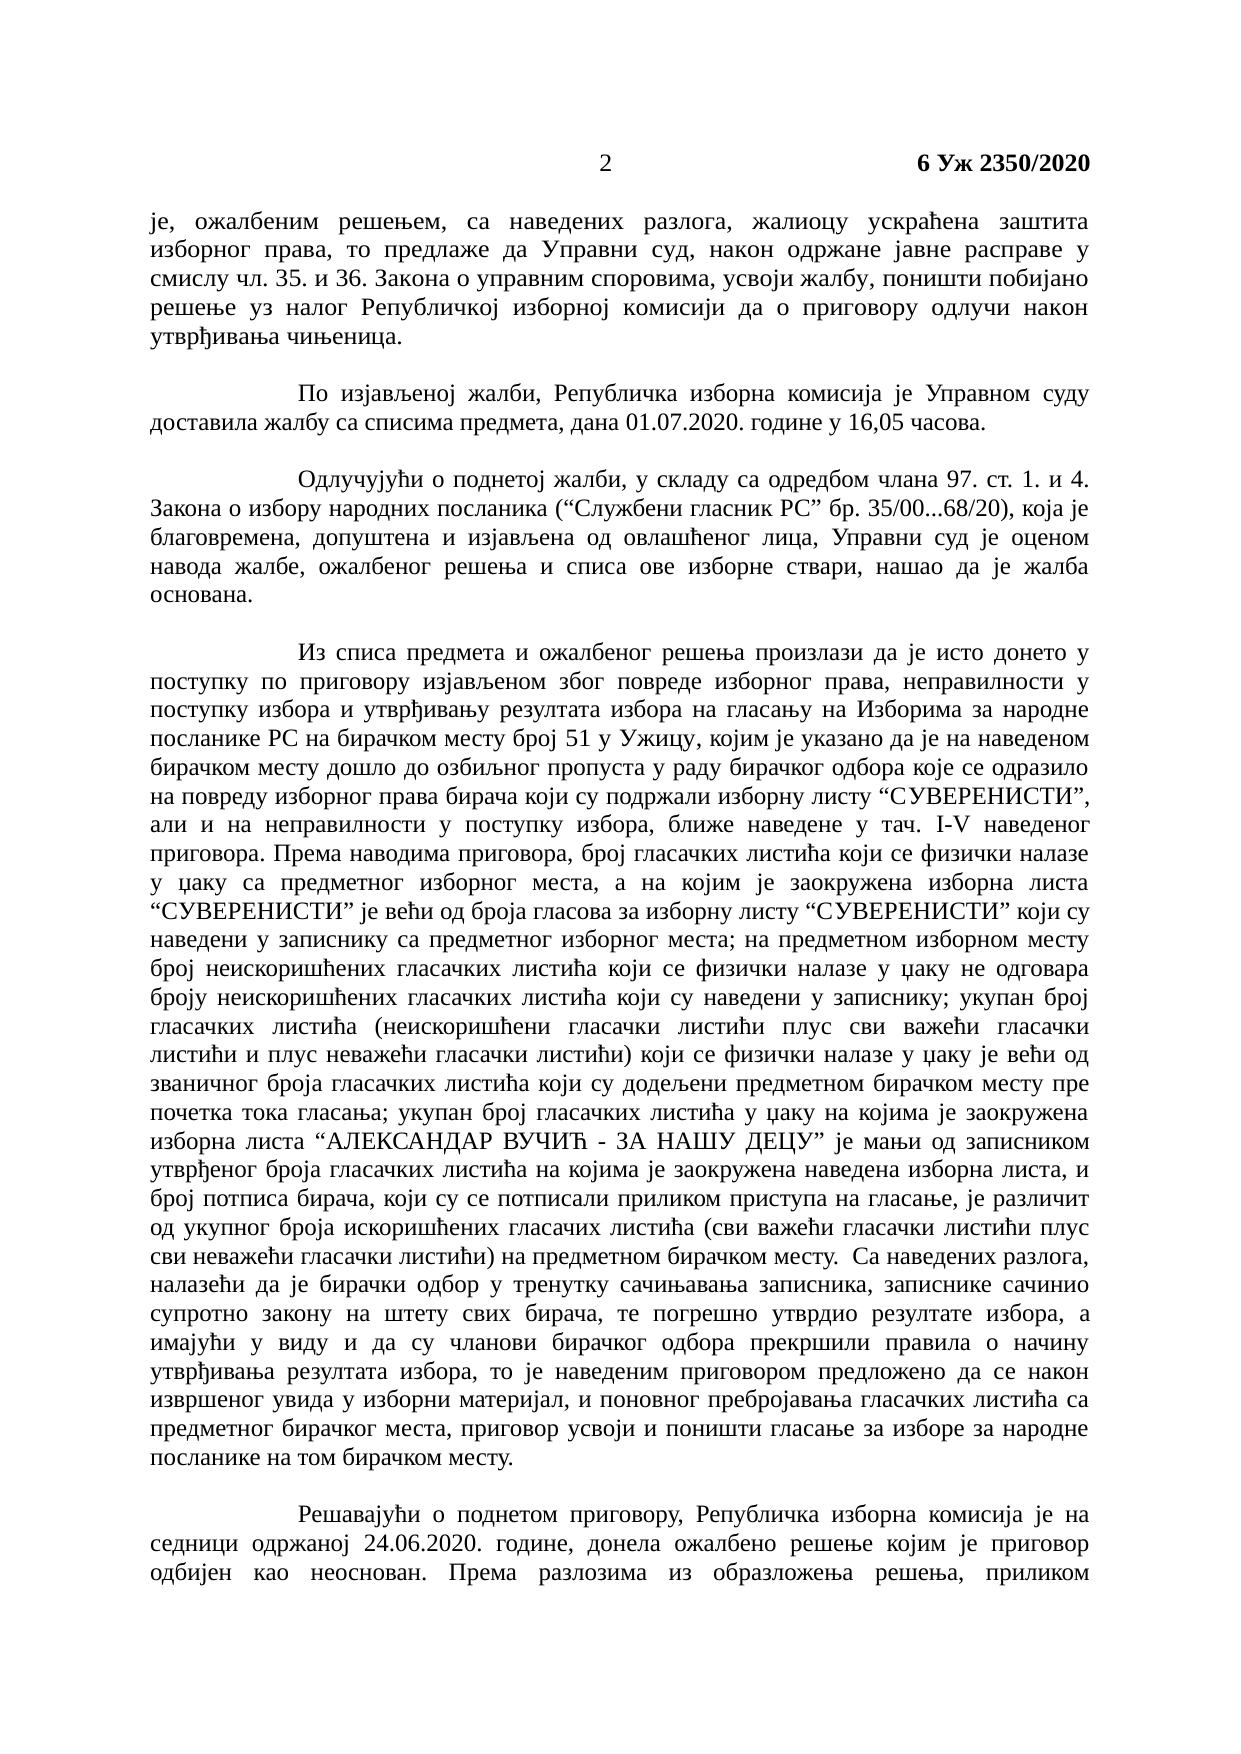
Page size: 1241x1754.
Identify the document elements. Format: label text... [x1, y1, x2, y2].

text По изјављеној жалби, Републичка изборна комисија је Управном суду доставила жалбу са списима предмета, дана 01.07.2020. године у 16,05 часова. [150, 378, 1090, 436]
text је, ожалбеним решењем, са наведених разлога, жалиоцу ускраћена заштита изборног права, то предлаже да Управни суд, након одржане јавне расправе у смислу чл. 35. и 36. Закона о управним споровима, усвоји жалбу, поништи побијано решење уз налог Републичкој изборној комисији да о приговору одлучи након утврђивања чињеница. [150, 206, 1090, 349]
text Одлучујући о поднетој жалби, у складу са одредбом члана 97. ст. 1. и 4. Закона о избору народних посланика (“Службени гласник РС” бр. 35/00...68/20), која је благовремена, допуштена и изјављена од овлашћеног лица, Управни суд је оценом навода жалбе, ожалбеног решења и списа ове изборне ствари, нашао да је жалба основана. [150, 464, 1090, 608]
text Из списа предмета и ожалбеног решења произлази да је исто донето у поступку по приговору изјављеном због повреде изборног права, неправилности у поступку избора и утврђивању резултата избора на гласању на Изборима за народне посланике РС на бирачком месту број 51 у Ужицу, којим је указано да је на наведеном бирачком месту дошло до озбиљног пропуста у раду бирачког одбора које се одразило на повреду изборног права бирача који су подржали изборну листу “СУВЕРЕНИСТИ”, али и на неправилности у поступку избора, ближе наведене у тач. I-V наведеног приговора. Према наводима приговора, број гласачких листића који се физички налазе у џаку са предметног изборног места, а на којим је заокружена изборна листа “СУВЕРЕНИСТИ” је већи од броја гласова за изборну листу “СУВЕРЕНИСТИ” који су наведени у записнику са предметног изборног места; на предметном изборном месту број неискоришћених гласачких листића који се физички налазе у џаку не одговара броју неискоришћених гласачких листића који су наведени у записнику; укупан број гласачких листића (неискоришћени гласачки листићи плус сви важећи гласачки листићи и плус неважећи гласачки листићи) који се физички налазе у џаку је већи од званичног броја гласачких листића који су додељени предметном бирачком месту пре почетка тока гласања; укупан број гласачких листића у џаку на којима је заокружена изборна листа “АЛЕКСАНДАР ВУЧИЋ - ЗА НАШУ ДЕЦУ” је мањи од записником утврђеног броја гласачких листића на којима је заокружена наведена изборна листа, и број потписа бирача, који су се потписали приликом приступа на гласање, је различит од укупног броја искоришћених гласачих листића (сви важећи гласачки листићи плус сви неважећи гласачки листићи) на предметном бирачком месту. Са наведених разлога, налазећи да је бирачки одбор у тренутку сачињавања записника, записнике сачинио супротно закону на штету свих бирача, те погрешно утврдио резултате избора, а имајући у виду и да су чланови бирачког одбора прекршили правила о начину утврђивања резултата избора, то је наведеним приговором предложено да се након извршеног увида у изборни материјал, и поновног пребројавања гласачких листића са предметног бирачког места, приговор усвоји и поништи гласање за изборе за народне посланике на том бирачком месту. [150, 637, 1090, 1471]
text Решавајући о поднетом приговору, Републичка изборна комисија је на седници одржаној 24.06.2020. године, донела ожалбено решење којим је приговор одбијен као неоснован. Према разлозима из образложења решења, приликом [150, 1499, 1090, 1586]
